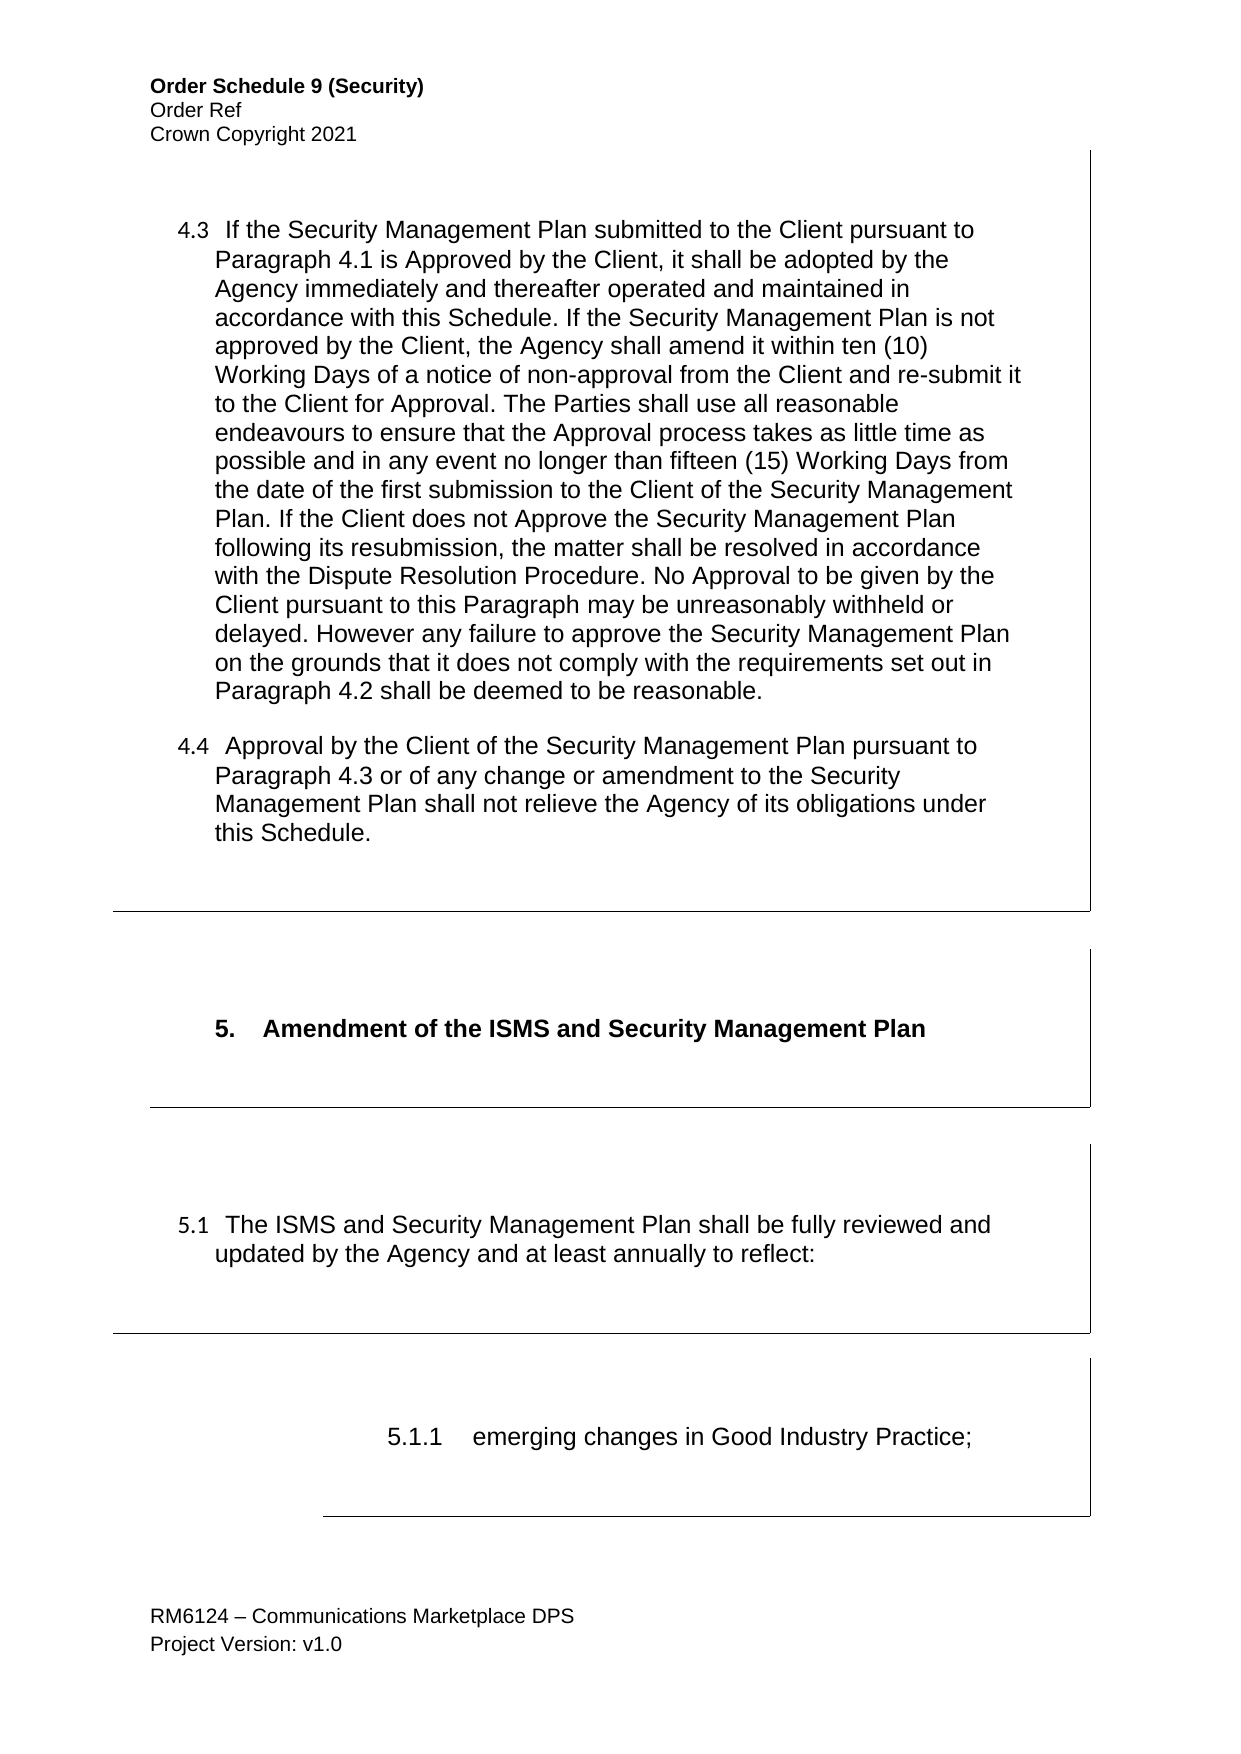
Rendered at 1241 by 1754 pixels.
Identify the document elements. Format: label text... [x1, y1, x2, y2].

list Amendment of the ISMS and Security Management Plan [150, 949, 1090, 1107]
list emerging changes in Good Industry Practice; [322, 1358, 1090, 1516]
list Approval by the Client of the Security Management Plan pursuant to Paragraph 4.3 or of any change or amendment to the Security Management Plan shall not relieve the Agency of its obligations under this Schedule. [113, 666, 1090, 911]
list If the Security Management Plan submitted to the Client pursuant to Paragraph 4.1 is Approved by the Client, it shall be adopted by the Agency immediately and thereafter operated and maintained in accordance with this Schedule. If the Security Management Plan is not approved by the Client, the Agency shall amend it within ten (10) Working Days of a notice of non-approval from the Client and re-submit it to the Client for Approval. The Parties shall use all reasonable endeavours to ensure that the Approval process takes as little time as possible and in any event no longer than fifteen (15) Working Days from the date of the first submission to the Client of the Security Management Plan. If the Client does not Approve the Security Management Plan following its resubmission, the matter shall be resolved in accordance with the Dispute Resolution Procedure. No Approval to be given by the Client pursuant to this Paragraph may be unreasonably withheld or delayed. However any failure to approve the Security Management Plan on the grounds that it does not comply with the requirements set out in Paragraph 4.2 shall be deemed to be reasonable. [113, 150, 1090, 666]
list The ISMS and Security Management Plan shall be fully reviewed and updated by the Agency and at least annually to reflect: [113, 1144, 1090, 1333]
